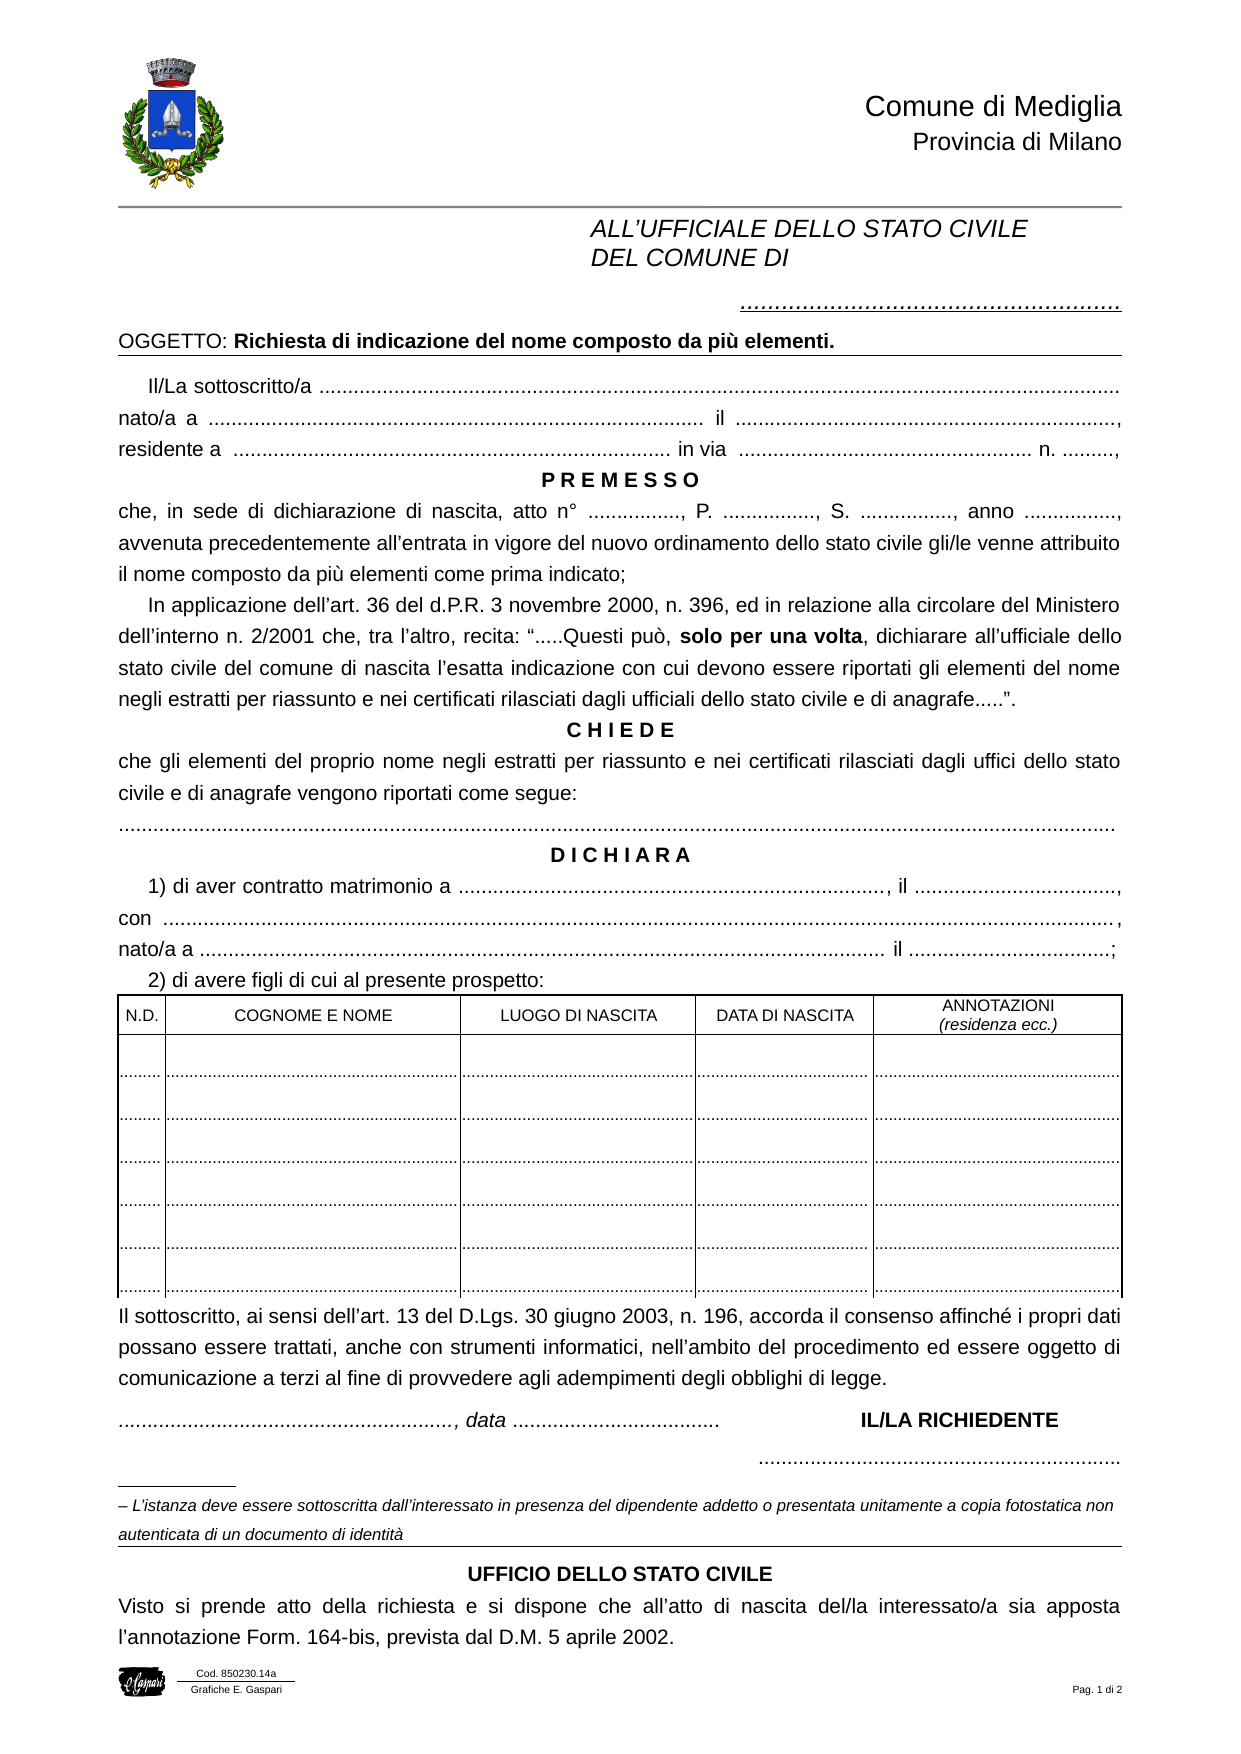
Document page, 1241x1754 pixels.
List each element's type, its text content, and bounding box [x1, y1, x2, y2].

table_header COGNOME E NOME [166, 996, 460, 1034]
text OGGETTO: Richiesta di indicazione del nome composto da più elementi. [118, 329, 1122, 355]
text D I C H I A R A [118, 837, 1122, 869]
text Visto si prende atto della richiesta e si dispone che all’atto di nascita del/la interessato/a sia apposta l’annotazione Form. 164-bis, prevista dal D.M. 5 aprile 2002. [118, 1588, 1122, 1651]
picture [122, 58, 224, 189]
table_cell ......... ......... ......... ......... ......... ......... [119, 1035, 165, 1298]
text che gli elementi del proprio nome negli estratti per riassunto e nei certificati rilasciati dagli uffici dello stato civile e di anagrafe vengono riportati come segue: [118, 744, 1122, 806]
text Il sottoscritto, ai sensi dell’art. 13 del D.Lgs. 30 giugno 2003, n. 196, accorda il consenso affinché i propri dati possano essere trattati, anche con strumenti informatici, nell’ambito del procedimento ed essere oggetto di comunicazione a terzi al fine di provvedere agli adempimenti degli obblighi di legge. [118, 1298, 1122, 1392]
table_cell ..................................................... ..................................................... ..................................................... ..................................................... ..................................................... ..................................................... [874, 1035, 1121, 1298]
subtitle C H I E D E [118, 712, 1122, 744]
table_header DATA DI NASCITA [696, 996, 873, 1034]
picture [118, 1666, 166, 1697]
text Il/La sottoscritto/a ........................................................................................................................................... nato/a a ...................................................................................... il .................................................................., residente a ............................................................................ in via ................................................... n. ........., [118, 369, 1122, 462]
text che, in sede di dichiarazione di nascita, atto n° ................, P. ................, S. ................, anno ................, avvenuta precedentemente all’entrata in vigore del nuovo ordinamento dello stato civile gli/le venne attribuito il nome composto da più elementi come prima indicato; [118, 494, 1122, 587]
table_cell ............................................................... ............................................................... ............................................................... ............................................................... ............................................................... ............................................................... [166, 1035, 460, 1298]
table_cell ..................................... ..................................... ..................................... ..................................... ..................................... ..................................... [696, 1035, 873, 1298]
text ............................................................................................................................................................................. [118, 806, 1122, 837]
text UFFICIO DELLO STATO CIVILE [118, 1557, 1122, 1588]
text Provincia di Milano [224, 127, 1122, 156]
table_header N.D. [119, 996, 165, 1034]
text .........................................................., data .................................... IL/LA RICHIEDENTE [119, 1404, 1122, 1433]
table_header LUOGO DI NASCITA [461, 996, 695, 1034]
text ............................................................... [118, 1445, 1122, 1469]
table_cell .................................................. .................................................. .................................................. .................................................. .................................................. .................................................. [461, 1035, 695, 1298]
text DEL COMUNE DI [591, 243, 1081, 271]
text In applicazione dell’art. 36 del d.P.R. 3 novembre 2000, n. 396, ed in relazione alla circolare del Ministero dell’interno n. 2/2001 che, tra l’altro, recita: “.....Questi può, solo per una volta, dichiarare all’ufficiale dello stato civile del comune di nascita l’esatta indicazione con cui devono essere riportati gli elementi del nome negli estratti per riassunto e nei certificati rilasciati dagli ufficiali dello stato civile e di anagrafe.....”. [118, 587, 1122, 712]
text Comune di Mediglia [224, 89, 1122, 122]
text ALL’UFFICIALE DELLO STATO CIVILE [591, 214, 1081, 243]
text 2) di avere figli di cui al presente prospetto: [118, 962, 1122, 994]
text ....................................................... [591, 286, 1122, 315]
text 1) di aver contratto matrimonio a .........................................................................., il ..................................., con ....................................................................................................................................................................., nato/a a ....................................................................................................................... il ...................................; [118, 869, 1122, 962]
table_header ANNOTAZIONI (residenza ecc.) [874, 996, 1121, 1034]
text – L’istanza deve essere sottoscritta dall’interessato in presenza del dipendente addetto o presentata unitamente a copia fotostatica non autenticata di un documento di identità [118, 1496, 1122, 1546]
subtitle P R E M E S S O [118, 462, 1122, 494]
